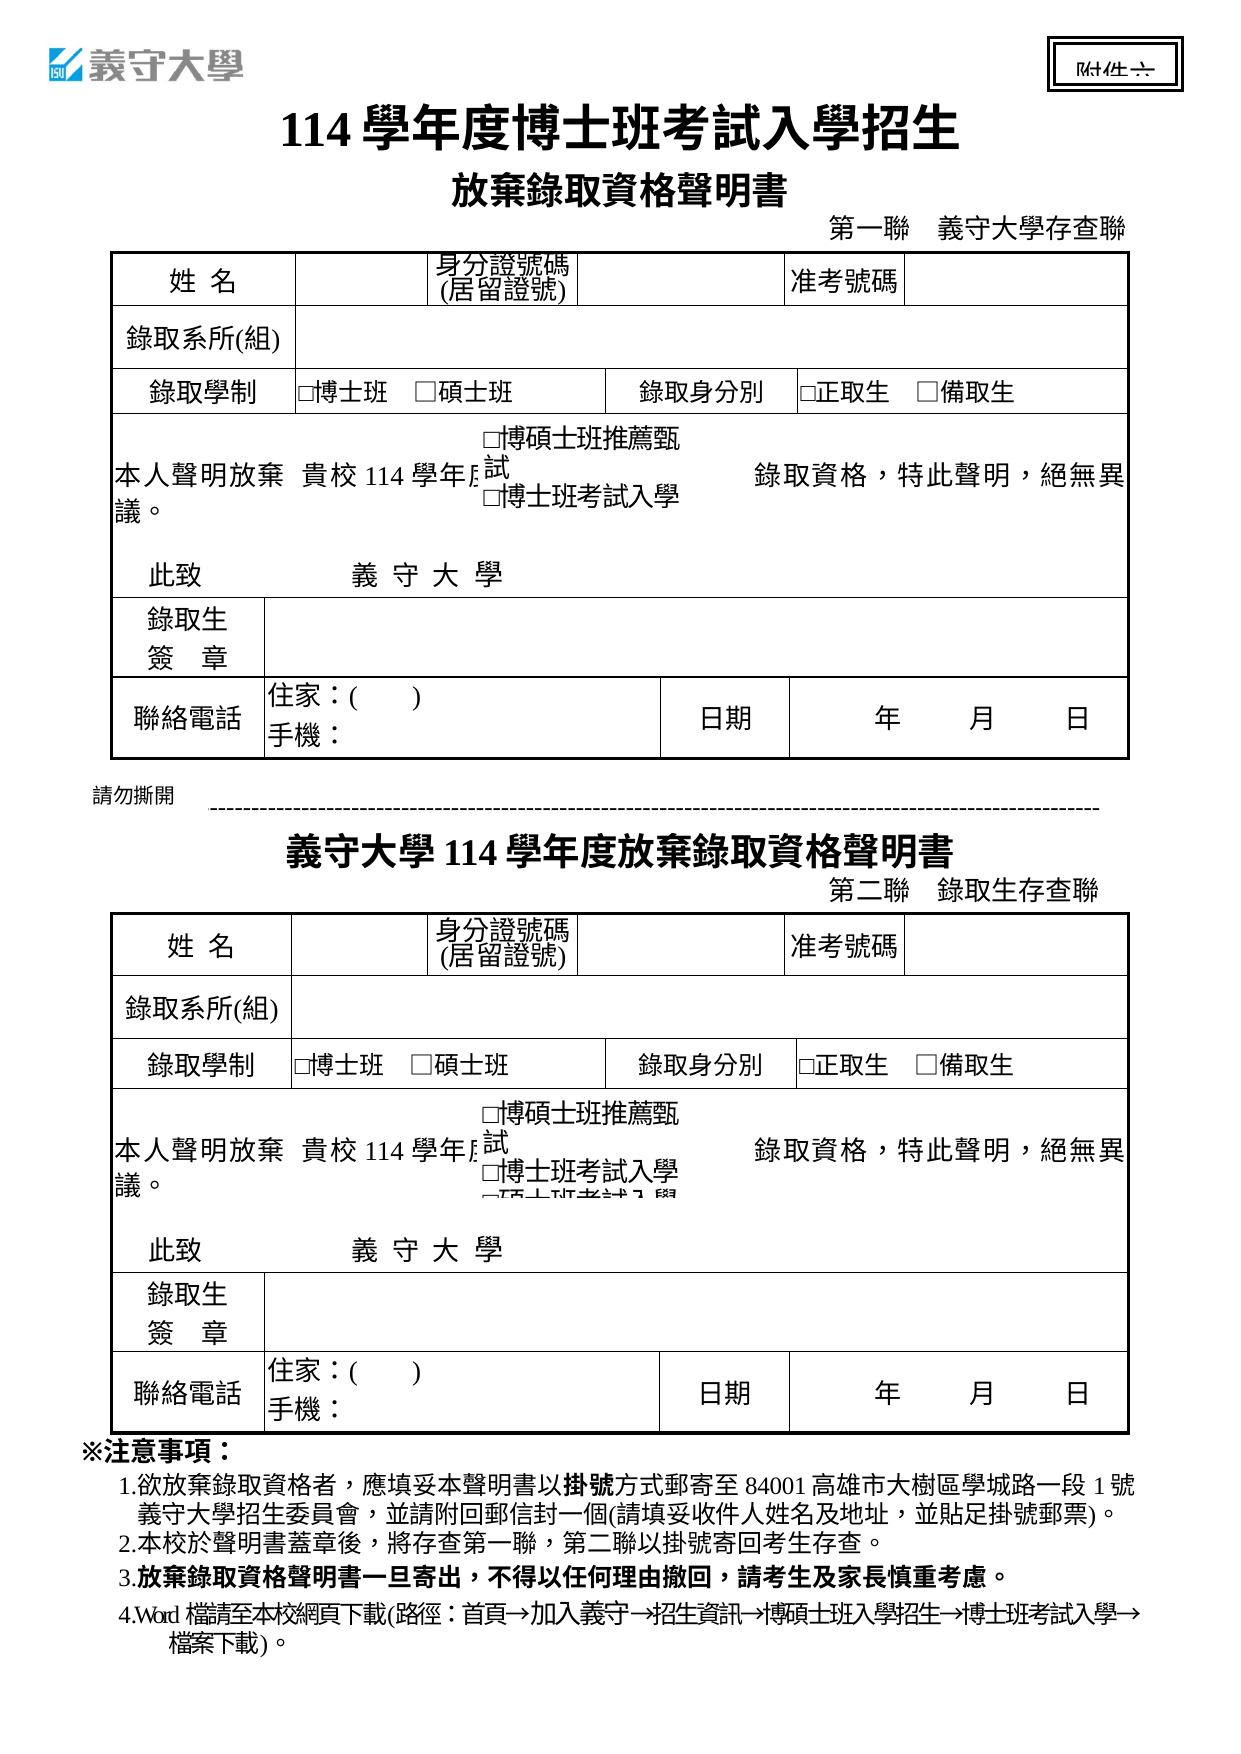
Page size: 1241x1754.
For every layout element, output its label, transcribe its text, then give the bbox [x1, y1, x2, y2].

table_header [905, 254, 1127, 304]
table_cell [296, 306, 1127, 368]
table_header [578, 254, 784, 304]
table_cell 本人聲明放棄 貴校114學年度 錄取資格，特此聲明，絕無異議。 此致 義 守 大 學 [113, 414, 1127, 597]
table_cell 錄取系所(組) [113, 976, 291, 1038]
table_cell 錄取身分別 [606, 369, 797, 413]
table_cell 錄取身分別 [606, 1039, 796, 1088]
table_cell 住家：( ) 手機： [265, 678, 660, 757]
table_header 准考號碼 [785, 254, 904, 304]
table_cell 錄取學制 [113, 369, 295, 413]
table_cell [265, 598, 1127, 676]
text 114學年度博士班考試入學招生 [118, 89, 1122, 161]
table_cell □博士班 □碩士班 [296, 369, 605, 413]
table_cell 本人聲明放棄 貴校114學年度 錄取資格，特此聲明，絕無異議。 此致 義 守 大 學 [113, 1089, 1127, 1272]
table_header 准考號碼 [785, 915, 904, 975]
text 義守大學114學年度放棄錄取資格聲明書 [118, 822, 1122, 877]
table_cell □博士班 □碩士班 [292, 1039, 605, 1088]
table_cell 年 月 日 [790, 678, 1127, 757]
table_cell 年 月 日 [790, 1352, 1127, 1431]
text ----------------------------------------------------------------------------------------------------------------- [31, 779, 1230, 822]
text 請勿撕開 [92, 786, 193, 807]
table_header [292, 915, 427, 975]
table_cell 日期 [660, 1352, 789, 1431]
table_cell 錄取系所(組) [113, 306, 295, 368]
subtitle 放棄錄取資格聲明書 [118, 161, 1122, 215]
table_header 姓 名 [113, 915, 291, 975]
table_header 身分證號碼 (居留證號) [428, 915, 577, 975]
text ※注意事項： [81, 1438, 1157, 1467]
table_cell □正取生 □備取生 [798, 369, 1127, 413]
table_cell 日期 [661, 678, 789, 757]
text 附件六 [1071, 53, 1160, 75]
table_header [296, 254, 427, 304]
table_cell □正取生 □備取生 [797, 1039, 1127, 1088]
table_cell 錄取生 簽 章 [113, 598, 264, 676]
table_cell 聯絡電話 [113, 1352, 264, 1431]
text 第一聯 義守大學存查聯 [124, 215, 1230, 244]
list 本校於聲明書蓋章後，將存查第一聯，第二聯以掛號寄回考生存查。 [118, 1529, 1136, 1559]
table_cell 聯絡電話 [113, 678, 264, 757]
table_header [905, 915, 1127, 975]
table_cell [265, 1273, 1127, 1351]
table_header [578, 915, 784, 975]
table_cell [292, 976, 1127, 1038]
list Word檔請至本校網頁下載(路徑：首頁→加入義守→招生資訊→博碩士班入學招生→博士班考試入學→檔案下載)。 [118, 1600, 1147, 1659]
table_cell 錄取學制 [113, 1039, 291, 1088]
list 放棄錄取資格聲明書一旦寄出，不得以任何理由撤回，請考生及家長慎重考慮。 [118, 1563, 1147, 1592]
text 114學年度博士班考試入學招生 [1050, 39, 1181, 89]
table_cell 住家：( ) 手機： [265, 1352, 659, 1431]
list 欲放棄錄取資格者，應填妥本聲明書以掛號方式郵寄至84001高雄市大樹區學城路一段1號 義守大學招生委員會，並請附回郵信封一個(請填妥收件人姓名及地址，並貼足掛號郵票)。 [118, 1471, 1136, 1529]
text 第二聯 錄取生存查聯 [124, 877, 1230, 906]
table_header 姓 名 [113, 254, 295, 304]
table_cell 錄取生 簽 章 [113, 1273, 264, 1351]
table_header 身分證號碼 (居留證號) [428, 254, 577, 304]
